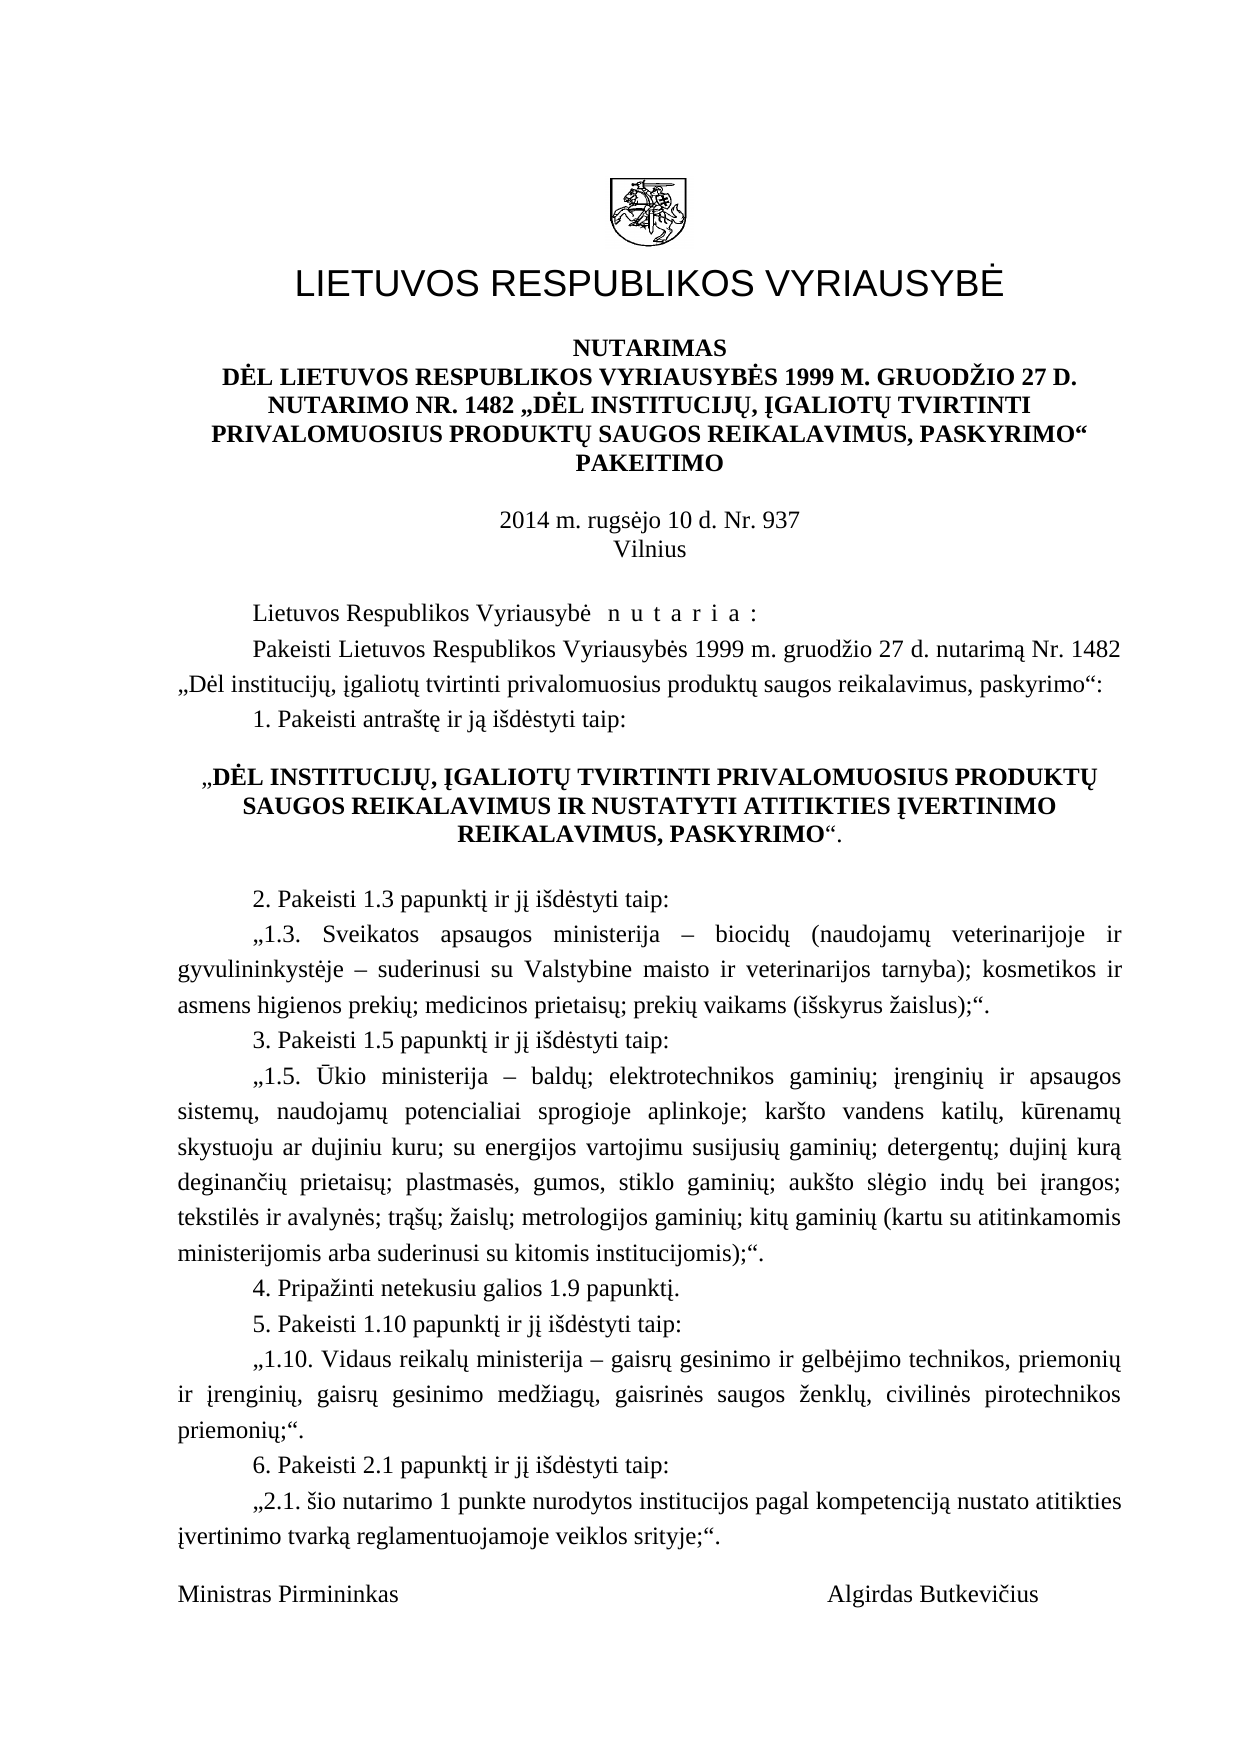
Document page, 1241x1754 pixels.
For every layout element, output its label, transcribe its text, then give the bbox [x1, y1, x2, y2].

text 1. Pakeisti antraštę ir ją išdėstyti taip: [177, 698, 1122, 733]
text 3. Pakeisti 1.5 papunktį ir jį išdėstyti taip: [177, 1019, 1122, 1054]
text „1.3. Sveikatos apsaugos ministerija – biocidų (naudojamų veterinarijoje ir gyvulininkystėje – suderinusi su Valstybine maisto ir veterinarijos tarnyba); kosmetikos ir asmens higienos prekių; medicinos prietaisų; prekių vaikams (išskyrus žaislus);“. [177, 912, 1122, 1019]
text 2014 m. rugsėjo 10 d. Nr. 937 Vilnius [177, 505, 1122, 563]
text Ministras Pirmininkas Algirdas Butkevičius [177, 1579, 1122, 1607]
text „1.10. Vidaus reikalų ministerija – gaisrų gesinimo ir gelbėjimo technikos, priemonių ir įrenginių, gaisrų gesinimo medžiagų, gaisrinės saugos ženklų, civilinės pirotechnikos priemonių;“. [177, 1337, 1122, 1444]
text Lietuvos Respublikos Vyriausybė nutaria: [177, 592, 1122, 627]
text „1.5. Ūkio ministerija – baldų; elektrotechnikos gaminių; įrenginių ir apsaugos sistemų, naudojamų potencialiai sprogioje aplinkoje; karšto vandens katilų, kūrenamų skystuoju ar dujiniu kuru; su energijos vartojimu susijusių gaminių; detergentų; dujinį kurą deginančių prietaisų; plastmasės, gumos, stiklo gaminių; aukšto slėgio indų bei įrangos; tekstilės ir avalynės; trąšų; žaislų; metrologijos gaminių; kitų gaminių (kartu su atitinkamomis ministerijomis arba suderinusi su kitomis institucijomis);“. [177, 1054, 1122, 1267]
text 6. Pakeisti 2.1 papunktį ir jį išdėstyti taip: [177, 1444, 1122, 1479]
text 2. Pakeisti 1.3 papunktį ir jį išdėstyti taip: [177, 877, 1122, 912]
text 4. Pripažinti netekusiu galios 1.9 papunktį. [177, 1267, 1122, 1302]
text Dėl Lietuvos Respublikos Vyriausybės 1999 m. gruodžio 27 d. nutarimo Nr. 1482 „DĖL institucijų, įgaliotų tvirtinti privalomuosius produktų saugos reikalavimus, paskyrimo“ pakeitimo [177, 362, 1122, 477]
text nutarimas [177, 333, 1122, 362]
text „DĖL INSTITUCIJŲ, ĮGALIOTŲ TVIRTINTI PRIVALOMUOSIUS PRODUKTŲ SAUGOS REIKALAVIMUS IR NUSTATYTI ATITIKTIES ĮVERTINIMO REIKALAVIMUS, PASKYRIMO“. [177, 762, 1122, 848]
text 5. Pakeisti 1.10 papunktį ir jį išdėstyti taip: [177, 1302, 1122, 1337]
text Pakeisti Lietuvos Respublikos Vyriausybės 1999 m. gruodžio 27 d. nutarimą Nr. 1482 „Dėl institucijų, įgaliotų tvirtinti privalomuosius produktų saugos reikalavimus, paskyrimo“: [177, 627, 1122, 698]
text Lietuvos Respublikos Vyriausybė [177, 261, 1122, 304]
text „2.1. šio nutarimo 1 punkte nurodytos institucijos pagal kompetenciją nustato atitikties įvertinimo tvarką reglamentuojamoje veiklos srityje;“. [177, 1479, 1122, 1550]
